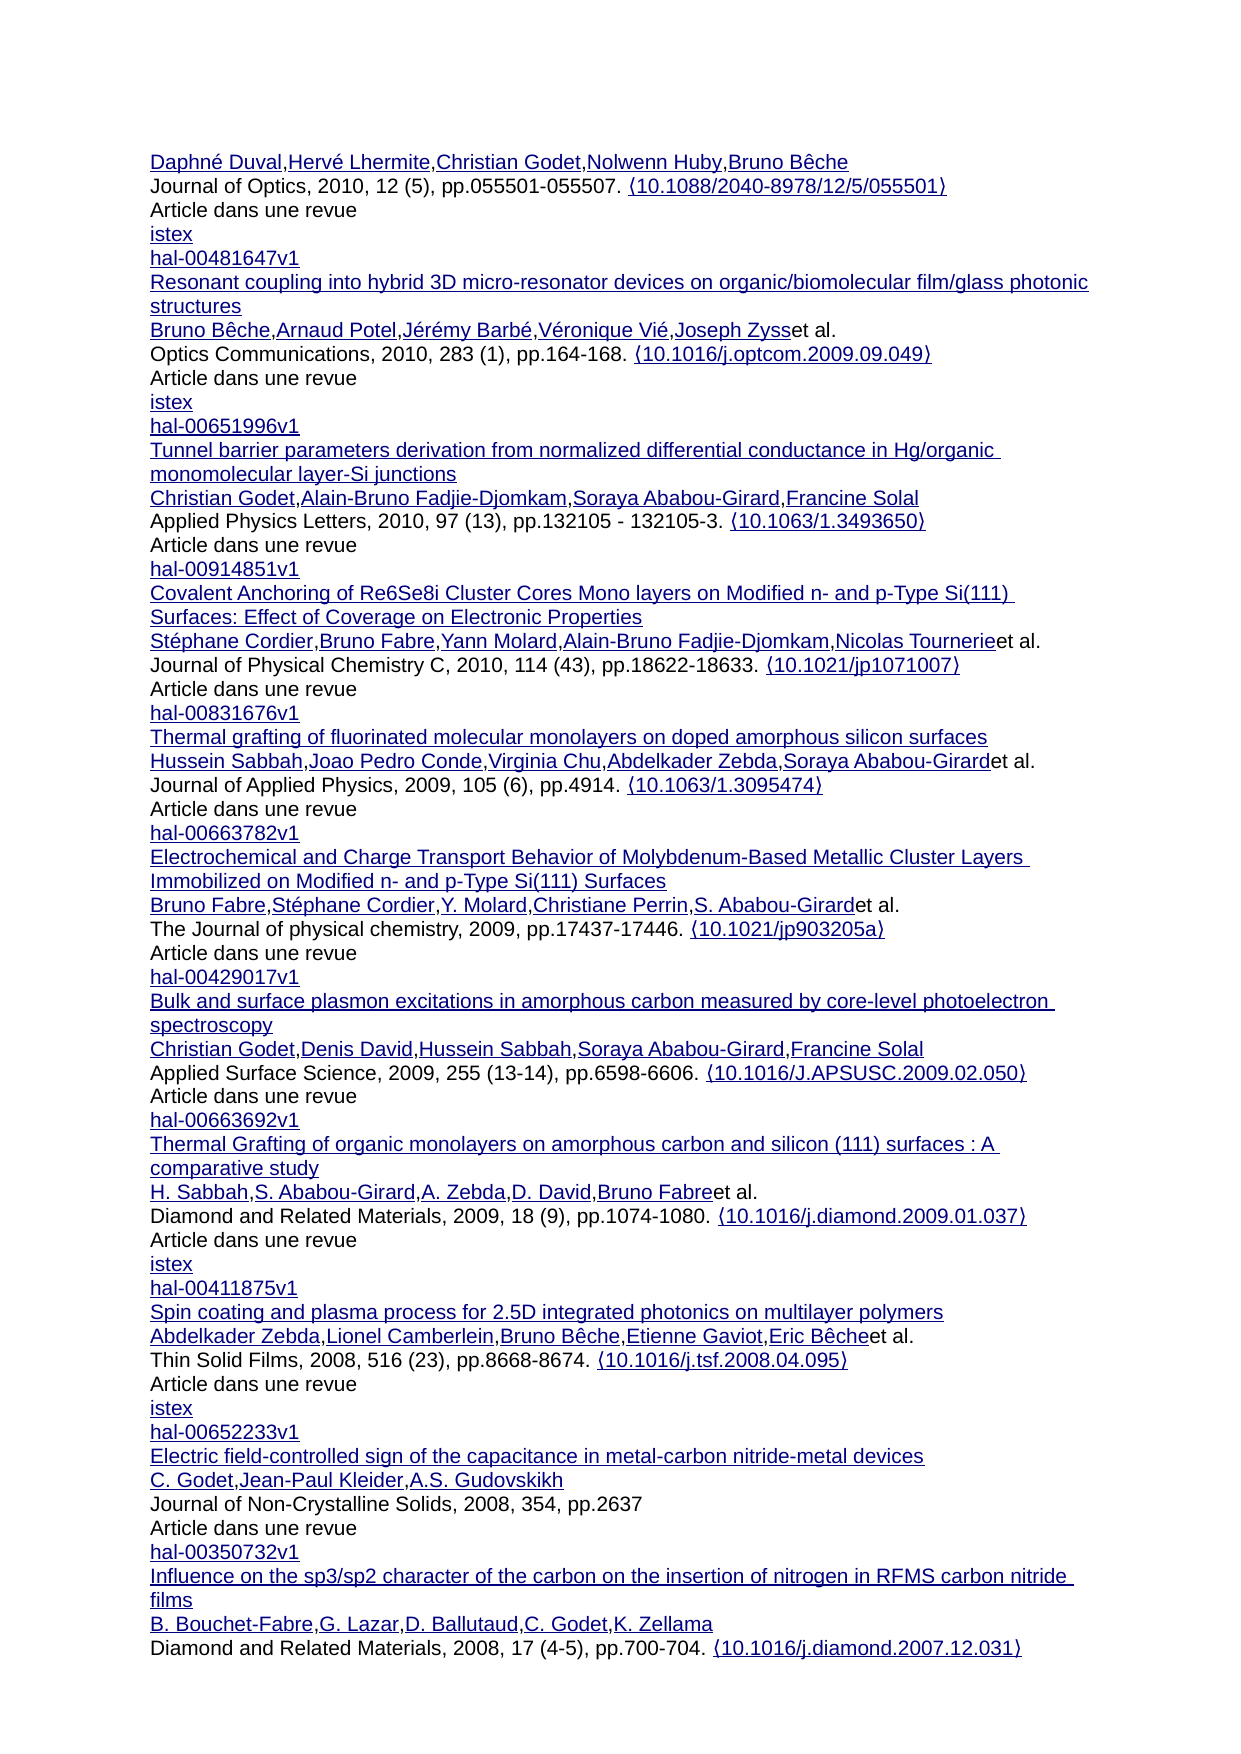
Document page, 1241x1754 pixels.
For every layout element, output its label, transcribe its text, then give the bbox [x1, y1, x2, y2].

table_cell Influence on the sp3/sp2 character of the carbon on the insertion of nitrogen in RFMS carbon nitride films B. Bouchet-Fabre,G. Lazar,D. Ballutaud,C. Godet,K. Zellama Diamond and Related Materials, 2008, 17 (4-5), pp.700-704. ⟨10.1016/j.diamond.2007.12.031⟩ [150, 1564, 1090, 1659]
table_cell Spin coating and plasma process for 2.5D integrated photonics on multilayer polymers Abdelkader Zebda,Lionel Camberlein,Bruno Bêche,Etienne Gaviot,Eric Bêcheet al. Thin Solid Films, 2008, 516 (23), pp.8668-8674. ⟨10.1016/j.tsf.2008.04.095⟩ Article dans une revue istex hal-00652233v1 [150, 1300, 1090, 1444]
table_cell Tunnel barrier parameters derivation from normalized differential conductance in Hg/organic monomolecular layer-Si junctions Christian Godet,Alain-Bruno Fadjie-Djomkam,Soraya Ababou-Girard,Francine Solal Applied Physics Letters, 2010, 97 (13), pp.132105 - 132105-3. ⟨10.1063/1.3493650⟩ Article dans une revue hal-00914851v1 [150, 438, 1090, 581]
table_cell Daphné Duval,Hervé Lhermite,Christian Godet,Nolwenn Huby,Bruno Bêche Journal of Optics, 2010, 12 (5), pp.055501-055507. ⟨10.1088/2040-8978/12/5/055501⟩ Article dans une revue istex hal-00481647v1 [150, 150, 1090, 270]
table_cell Covalent Anchoring of Re6Se8i Cluster Cores Mono layers on Modified n- and p-Type Si(111) Surfaces: Effect of Coverage on Electronic Properties Stéphane Cordier,Bruno Fabre,Yann Molard,Alain-Bruno Fadjie-Djomkam,Nicolas Tournerieet al. Journal of Physical Chemistry C, 2010, 114 (43), pp.18622-18633. ⟨10.1021/jp1071007⟩ Article dans une revue hal-00831676v1 [150, 581, 1090, 725]
table_cell Thermal Grafting of organic monolayers on amorphous carbon and silicon (111) surfaces : A comparative study H. Sabbah,S. Ababou-Girard,A. Zebda,D. David,Bruno Fabreet al. Diamond and Related Materials, 2009, 18 (9), pp.1074-1080. ⟨10.1016/j.diamond.2009.01.037⟩ Article dans une revue istex hal-00411875v1 [150, 1132, 1090, 1300]
table_cell Electric field-controlled sign of the capacitance in metal-carbon nitride-metal devices C. Godet,Jean-Paul Kleider,A.S. Gudovskikh Journal of Non-Crystalline Solids, 2008, 354, pp.2637 Article dans une revue hal-00350732v1 [150, 1444, 1090, 1563]
table_cell Electrochemical and Charge Transport Behavior of Molybdenum-Based Metallic Cluster Layers Immobilized on Modified n- and p-Type Si(111) Surfaces Bruno Fabre,Stéphane Cordier,Y. Molard,Christiane Perrin,S. Ababou-Girardet al. The Journal of physical chemistry, 2009, pp.17437-17446. ⟨10.1021/jp903205a⟩ Article dans une revue hal-00429017v1 [150, 845, 1090, 988]
table_cell Resonant coupling into hybrid 3D micro-resonator devices on organic/biomolecular film/glass photonic structures Bruno Bêche,Arnaud Potel,Jérémy Barbé,Véronique Vié,Joseph Zysset al. Optics Communications, 2010, 283 (1), pp.164-168. ⟨10.1016/j.optcom.2009.09.049⟩ Article dans une revue istex hal-00651996v1 [150, 270, 1090, 437]
table_cell Thermal grafting of fluorinated molecular monolayers on doped amorphous silicon surfaces Hussein Sabbah,Joao Pedro Conde,Virginia Chu,Abdelkader Zebda,Soraya Ababou-Girardet al. Journal of Applied Physics, 2009, 105 (6), pp.4914. ⟨10.1063/1.3095474⟩ Article dans une revue hal-00663782v1 [150, 725, 1090, 845]
table_cell Bulk and surface plasmon excitations in amorphous carbon measured by core-level photoelectron spectroscopy Christian Godet,Denis David,Hussein Sabbah,Soraya Ababou-Girard,Francine Solal Applied Surface Science, 2009, 255 (13-14), pp.6598-6606. ⟨10.1016/J.APSUSC.2009.02.050⟩ Article dans une revue hal-00663692v1 [150, 989, 1090, 1132]
